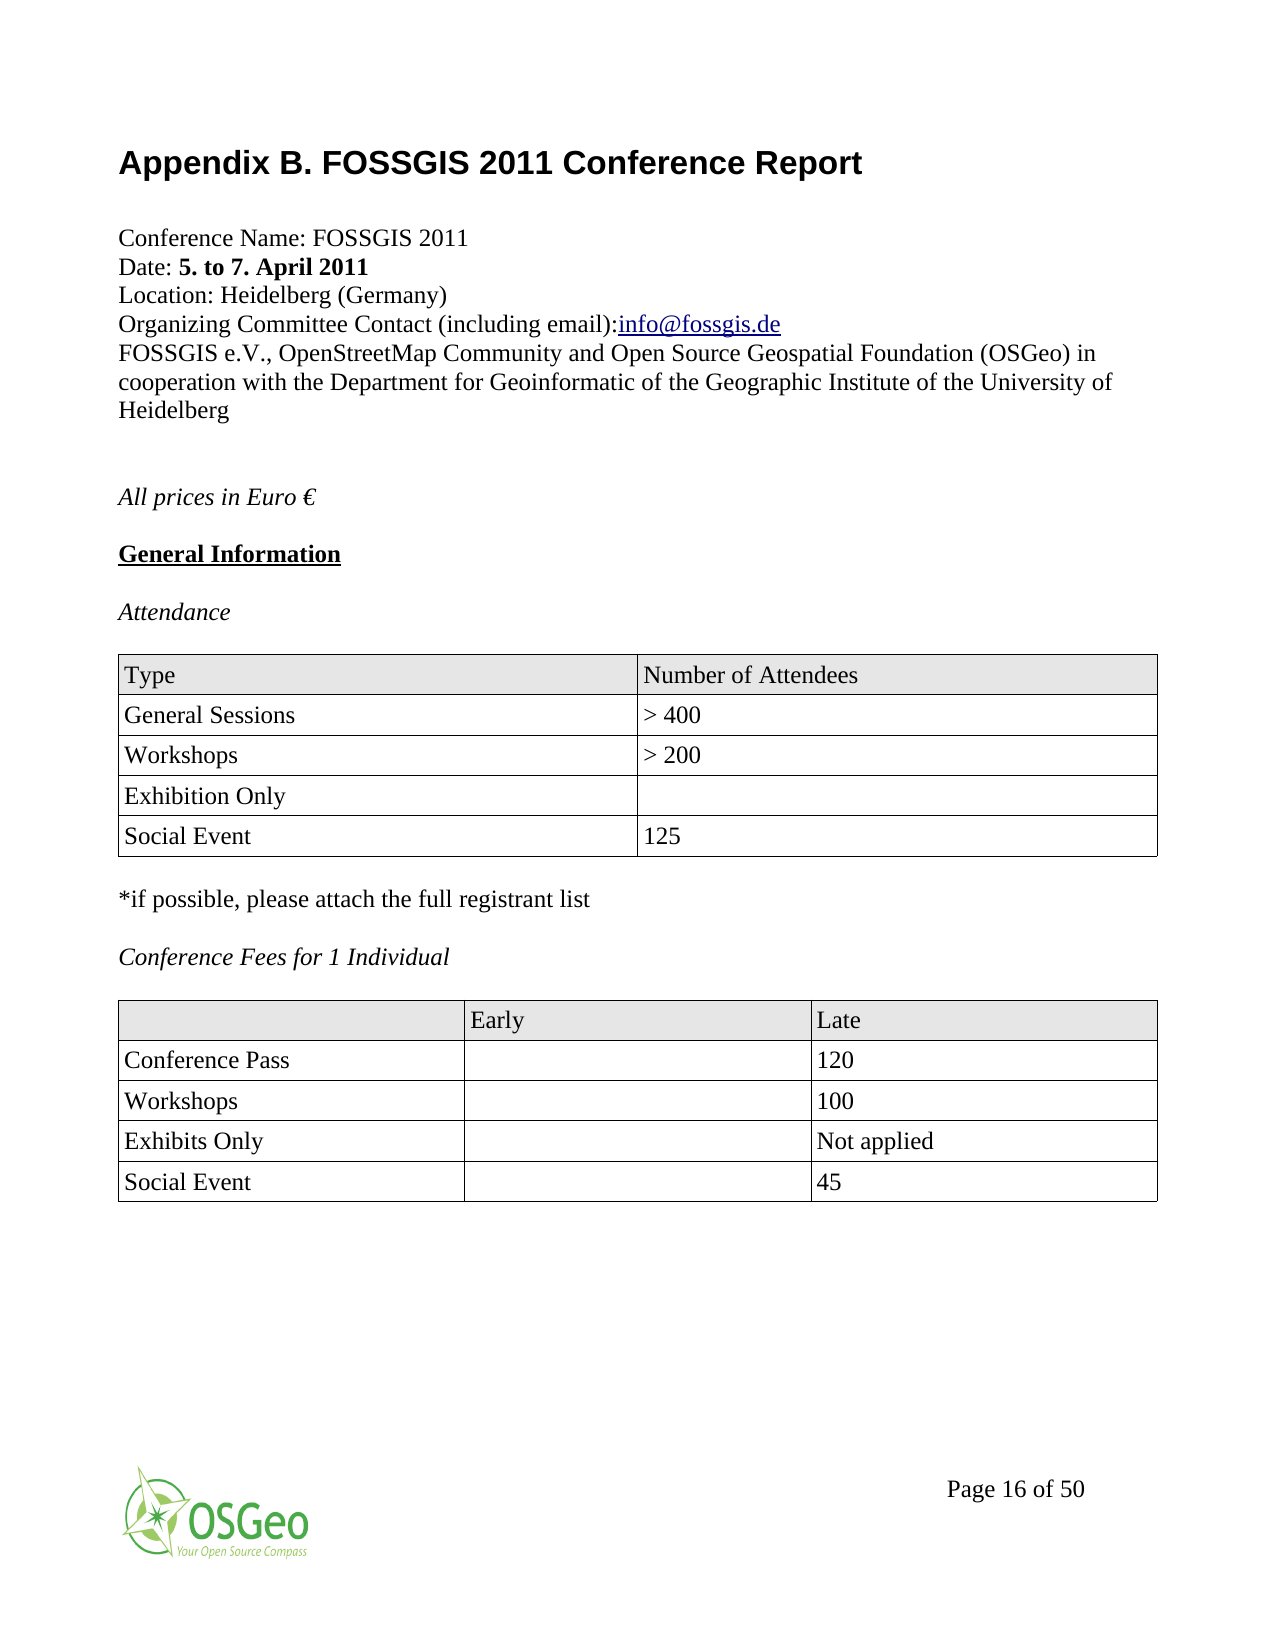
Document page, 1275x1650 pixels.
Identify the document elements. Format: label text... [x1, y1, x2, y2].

table_cell 100 [812, 1081, 1157, 1120]
table_cell General Sessions [119, 695, 637, 735]
text Location: Heidelberg (Germany) [118, 280, 1157, 309]
table_header Number of Attendees [638, 655, 1157, 694]
text All prices in Euro € [118, 482, 1157, 510]
table_cell [465, 1081, 811, 1120]
table_cell > 400 [638, 695, 1157, 735]
table_header Type [119, 655, 637, 694]
text Date: 5. to 7. April 2011 [118, 252, 1157, 280]
table_cell Workshops [119, 736, 637, 775]
table_cell Social Event [119, 1162, 464, 1201]
table_cell Workshops [119, 1081, 464, 1120]
table_cell Not applied [812, 1121, 1157, 1161]
text *if possible, please attach the full registrant list [118, 884, 1157, 913]
table_cell [465, 1162, 811, 1201]
table_header Early [465, 1001, 811, 1040]
table_cell Social Event [119, 816, 637, 856]
table_cell [465, 1041, 811, 1080]
text Conference Fees for 1 Individual [118, 942, 1157, 971]
table_cell 120 [812, 1041, 1157, 1080]
table_cell 45 [812, 1162, 1157, 1201]
subtitle Appendix B. FOSSGIS 2011 Conference Report [118, 143, 1157, 182]
table_cell [638, 776, 1157, 815]
text Organizing Committee Contact (including email):info@fossgis.de [118, 309, 1157, 338]
table_header Late [812, 1001, 1157, 1040]
text Attendance [118, 597, 1157, 625]
picture [119, 1458, 310, 1566]
table_cell Conference Pass [119, 1041, 464, 1080]
table_cell Exhibition Only [119, 776, 637, 815]
text Conference Name: FOSSGIS 2011 [118, 223, 1157, 252]
text General Information [118, 539, 1157, 568]
table_cell > 200 [638, 736, 1157, 775]
table_cell [465, 1121, 811, 1161]
text FOSSGIS e.V., OpenStreetMap Community and Open Source Geospatial Foundation (OSGeo) in cooperation with the Department for Geoinformatic of the Geographic Institute of the University of Heidelberg [118, 338, 1157, 424]
table_cell 125 [638, 816, 1157, 856]
table_cell Exhibits Only [119, 1121, 464, 1161]
table_header [119, 1001, 464, 1040]
